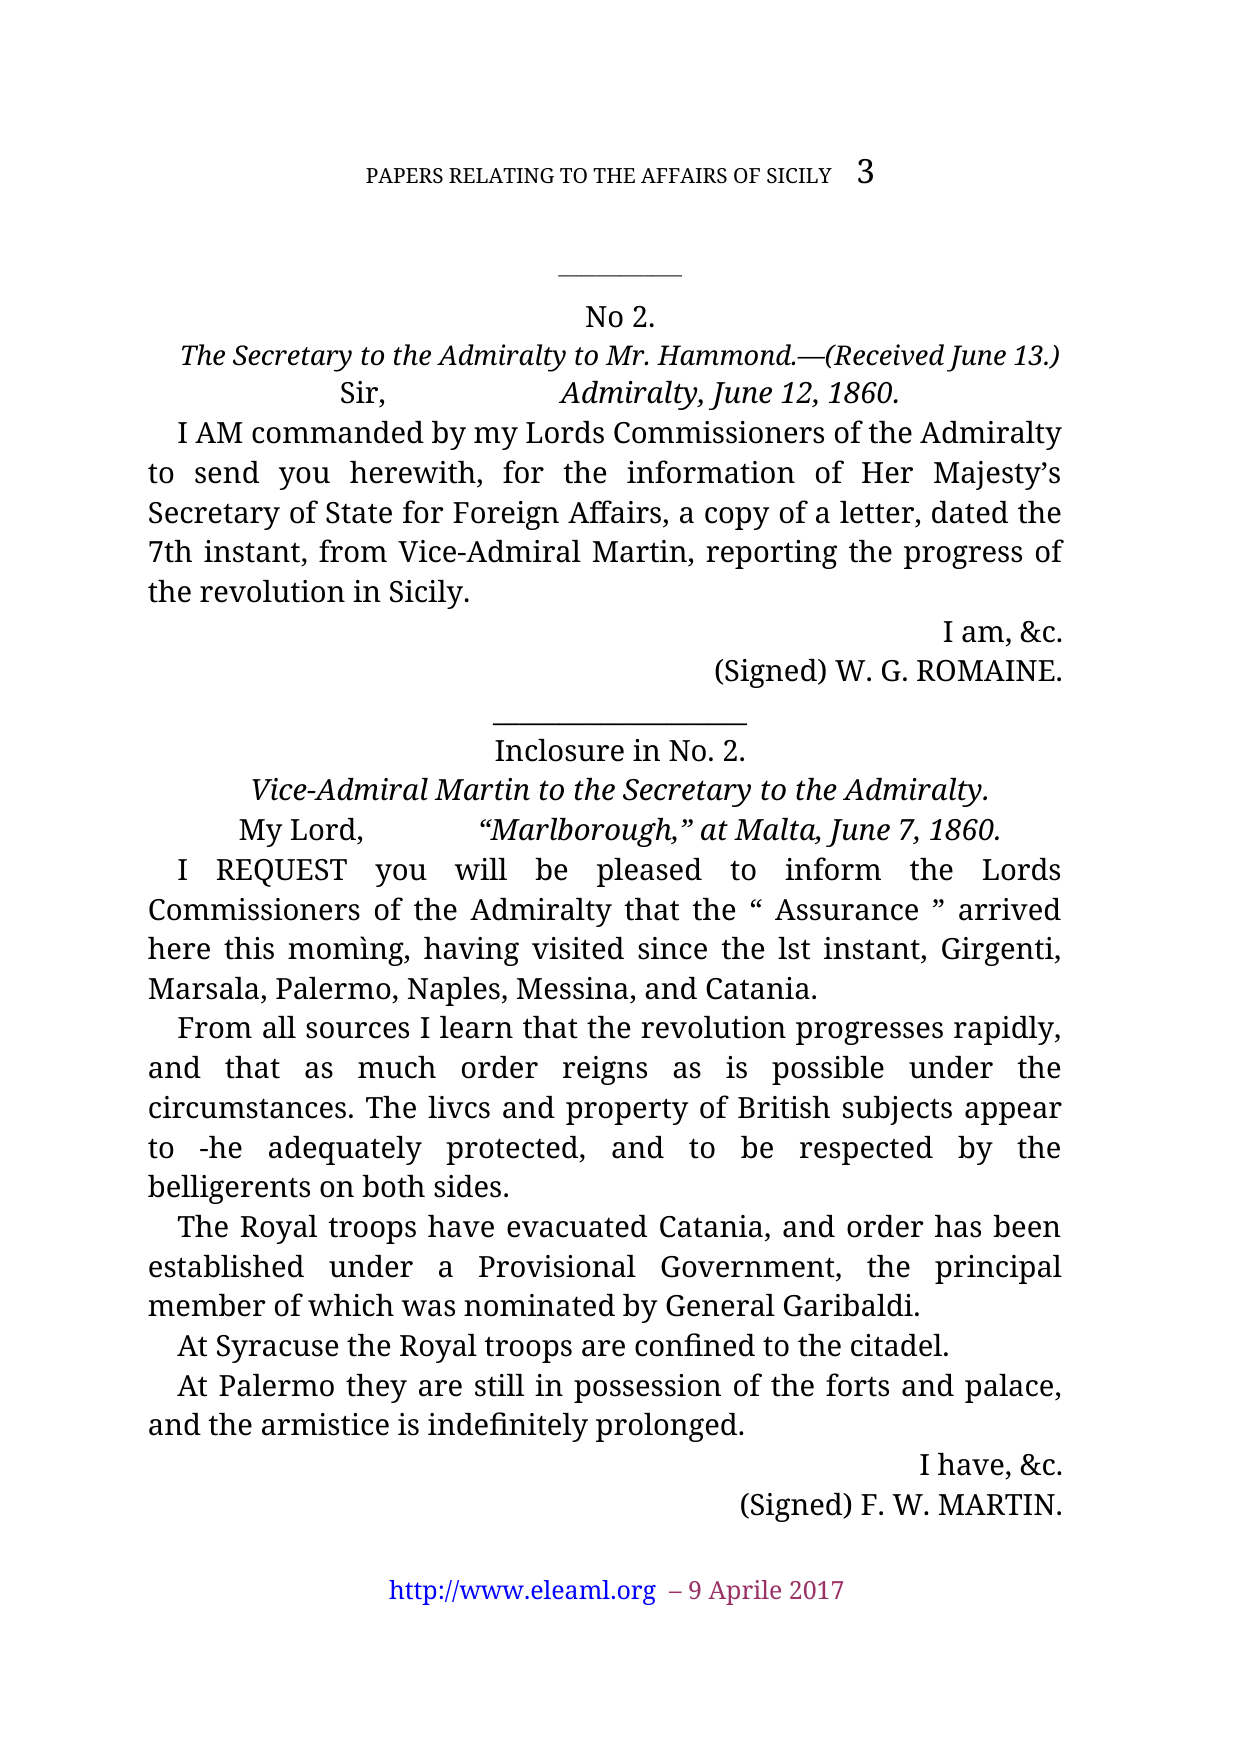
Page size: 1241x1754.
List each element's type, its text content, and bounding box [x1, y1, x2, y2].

text At Palermo they are still in possession of the forts and palace, and the armistice is indefinitely prolonged. [148, 1365, 1063, 1444]
text I am, &c. [148, 611, 1063, 651]
text Sir, Admiralty, June 12, 1860. [148, 373, 1063, 412]
text The Secretary to the Admiralty to Mr. Hammond.—(Received June 13.) [148, 336, 1063, 373]
text At Syracuse the Royal troops are confined to the citadel. [148, 1325, 1063, 1365]
text Vice-Admiral Martin to the Secretary to the Admiralty. [148, 770, 1063, 809]
text ___________________ [148, 690, 1063, 730]
text No 2. [148, 296, 1063, 336]
text From all sources I learn that the revolution progresses rapidly, and that as much order reigns as is possible under the circumstances. The livcs and property of British subjects appear to -he adequately protected, and to be respected by the belligerents on both sides. [148, 1008, 1063, 1206]
text I REQUEST you will be pleased to inform the Lords Commissioners of the Admiralty that the “ Assurance ” arrived here this momìng, having visited since the lst instant, Girgenti, Marsala, Palermo, Naples, Messina, and Catania. [148, 849, 1063, 1008]
text I have, &c. [148, 1444, 1063, 1484]
text (Signed) F. W. MARTIN. [148, 1484, 1063, 1524]
text Inclosure in No. 2. [148, 730, 1063, 770]
text (Signed) W. G. ROMAINE. [148, 651, 1063, 690]
text The Royal troops have evacuated Catania, and order has been established under a Provisional Government, the principal member of which was nominated by General Garibaldi. [148, 1206, 1063, 1325]
text I AM commanded by my Lords Commissioners of the Admiralty to send you herewith, for the information of Her Majesty’s Secretary of State for Foreign Affairs, a copy of a letter, dated the 7th instant, from Vice-Admiral Martin, reporting the progress of the revolution in Sicily. [148, 412, 1063, 611]
text ________________ [148, 257, 1063, 296]
text My Lord, “Marlborough,” at Malta, June 7, 1860. [148, 809, 1063, 849]
